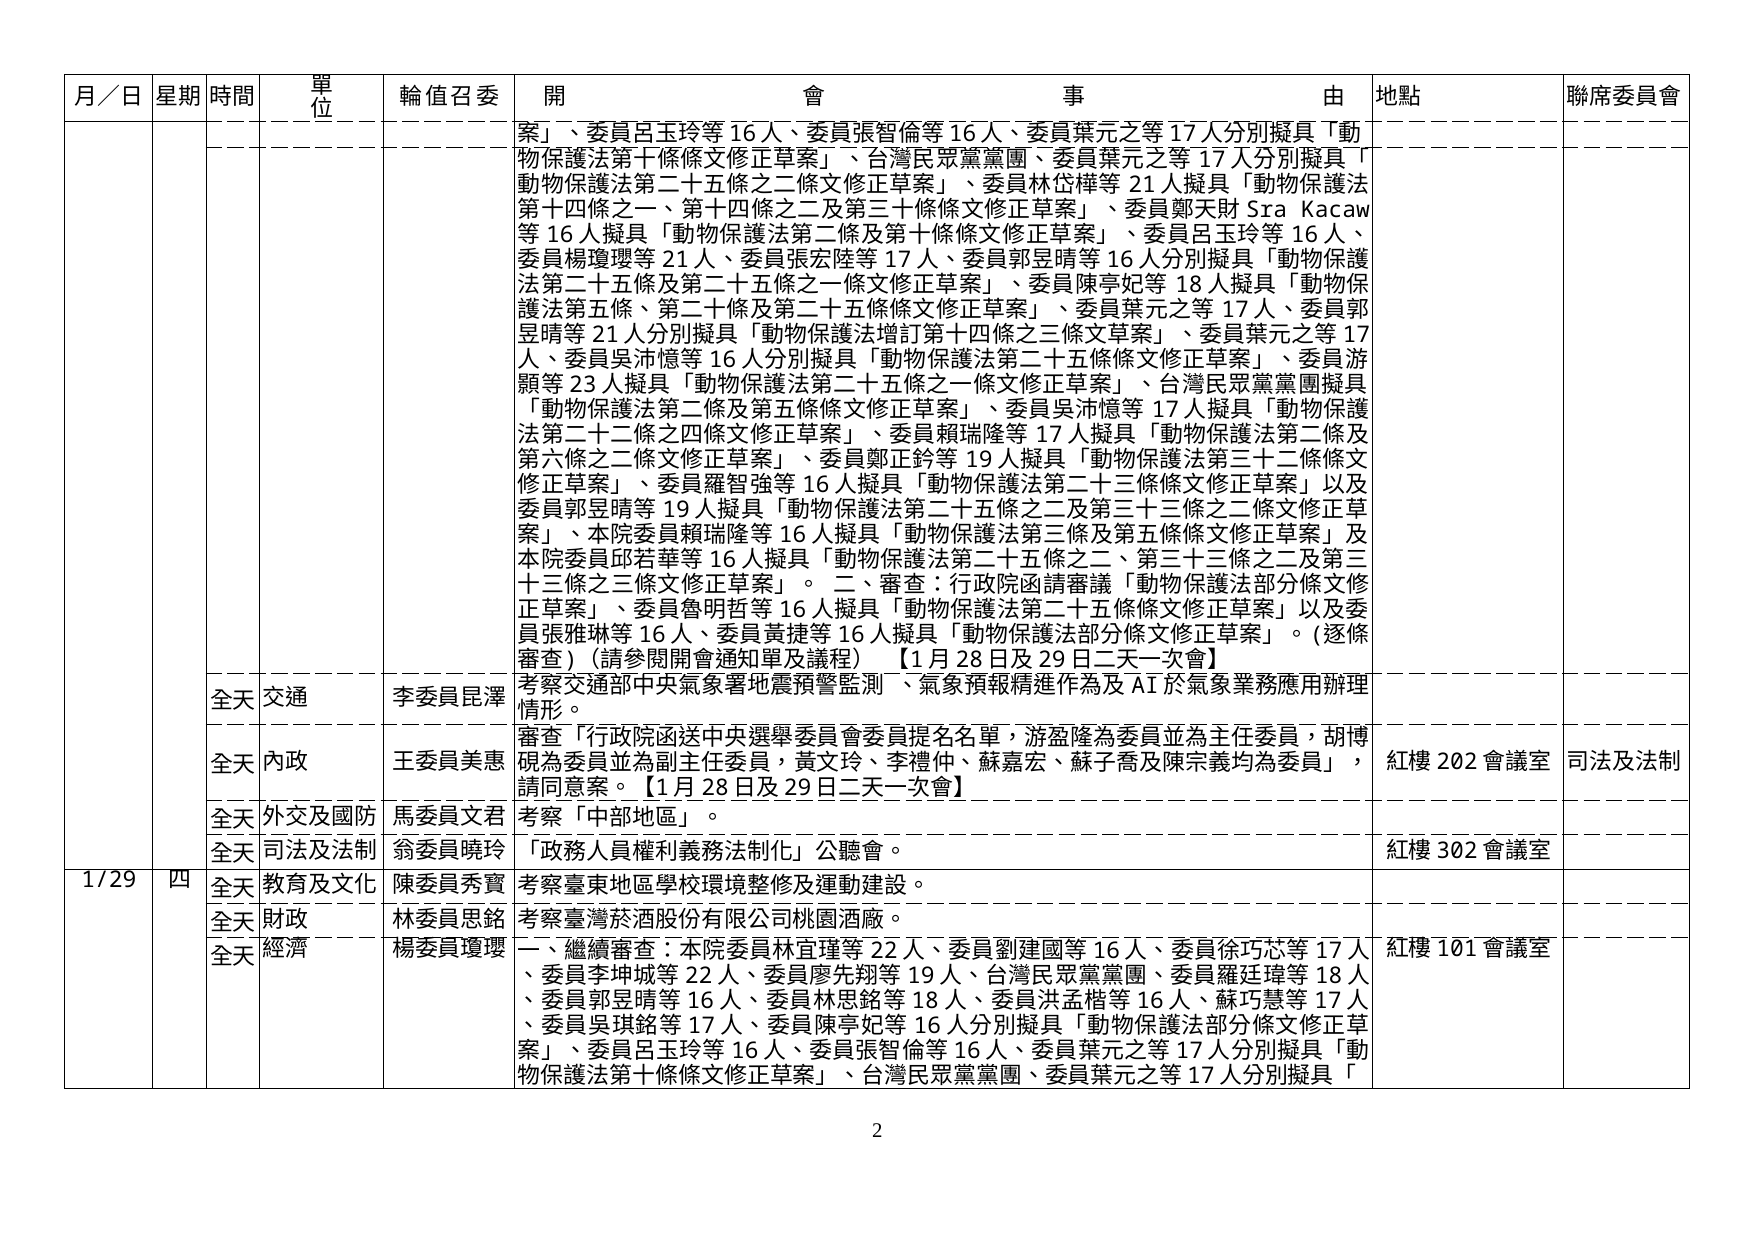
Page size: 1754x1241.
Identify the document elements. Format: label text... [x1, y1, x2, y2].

table_cell 案」、委員呂玉玲等16人、委員張智倫等16人、委員葉元之等17人分別擬具「動 [515, 121, 1372, 147]
table_cell 全天 [207, 673, 259, 724]
table_cell 翁委員曉玲 [384, 834, 514, 868]
table_cell 1/29 [65, 870, 152, 1088]
table_cell 考察「中部地區」。 [515, 800, 1372, 834]
table_cell [384, 121, 514, 147]
table_cell [1373, 121, 1563, 147]
table_cell [1564, 800, 1689, 834]
table_cell 物保護法第十條條文修正草案」、台灣民眾黨黨團、委員葉元之等17人分別擬具「動物保護法第二十五條之二條文修正草案」、委員林岱樺等21人擬具「動物保護法第十四條之一、第十四條之二及第三十條條文修正草案」、委員鄭天財Sra Kacaw等16人擬具「動物保護法第二條及第十條條文修正草案」、委員呂玉玲等16人、委員楊瓊瓔等21人、委員張宏陸等17人、委員郭昱晴等16人分別擬具「動物保護法第二十五條及第二十五條之一條文修正草案」、委員陳亭妃等18人擬具「動物保護法第五條、第二十條及第二十五條條文修正草案」、委員葉元之等17人、委員郭昱晴等21人分別擬具「動物保護法增訂第十四條之三條文草案」、委員葉元之等17人、委員吳沛憶等16人分別擬具「動物保護法第二十五條條文修正草案」、委員游顥等23人擬具「動物保護法第二十五條之一條文修正草案」、台灣民眾黨黨團擬具「動物保護法第二條及第五條條文修正草案」、委員吳沛憶等17人擬具「動物保護法第二十二條之四條文修正草案」、委員賴瑞隆等17人擬具「動物保護法第二條及第六條之二條文修正草案」、委員鄭正鈐等19人擬具「動物保護法第三十二條條文修正草案」、委員羅智強等16人擬具「動物保護法第二十三條條文修正草案」以及委員郭昱晴等19人擬具「動物保護法第二十五條之二及第三十三條之二條文修正草案」、本院委員賴瑞隆等16人擬具「動物保護法第三條及第五條條文修正草案」及本院委員邱若華等16人擬具「動物保護法第二十五條之二、第三十三條之二及第三十三條之三條文修正草案」。 二、審查：行政院函請審議「動物保護法部分條文修正草案」、委員魯明哲等16人擬具「動物保護法第二十五條條文修正草案」以及委員張雅琳等16人、委員黃捷等16人擬具「動物保護法部分條文修正草案」。(逐條審查)（請參閱開會通知單及議程） 【1月28日及29日二天一次會】 [515, 147, 1372, 673]
table_cell 全天 [207, 800, 259, 834]
table_cell 考察臺東地區學校環境整修及運動建設。 [515, 870, 1372, 903]
table_cell [384, 147, 514, 673]
table_cell [1373, 800, 1563, 834]
table_cell [260, 147, 383, 673]
table_cell 林委員思銘 [384, 903, 514, 937]
table_cell 楊委員瓊瓔 [384, 937, 514, 1088]
table_cell [1564, 121, 1689, 147]
table_cell 交通 [260, 673, 383, 724]
table_cell 內政 [260, 724, 383, 800]
table_cell 外交及國防 [260, 800, 383, 834]
table_cell 一、繼續審查：本院委員林宜瑾等22人、委員劉建國等16人、委員徐巧芯等17人、委員李坤城等22人、委員廖先翔等19人、台灣民眾黨黨團、委員羅廷瑋等18人、委員郭昱晴等16人、委員林思銘等18人、委員洪孟楷等16人、蘇巧慧等17人、委員吳琪銘等17人、委員陳亭妃等16人分別擬具「動物保護法部分條文修正草案」、委員呂玉玲等16人、委員張智倫等16人、委員葉元之等17人分別擬具「動物保護法第十條條文修正草案」、台灣民眾黨黨團、委員葉元之等17人分別擬具「 [515, 937, 1372, 1088]
table_cell 「政務人員權利義務法制化」公聽會。 [515, 834, 1372, 868]
table_cell [65, 122, 152, 868]
table_cell 審查「行政院函送中央選舉委員會委員提名名單，游盈隆為委員並為主任委員，胡博硯為委員並為副主任委員，黃文玲、李禮仲、蘇嘉宏、蘇子喬及陳宗義均為委員」，請同意案。【1月28日及29日二天一次會】 [515, 724, 1372, 800]
table_cell 四 [153, 870, 206, 1088]
table_header 地點 [1373, 75, 1563, 121]
table_cell [1564, 937, 1689, 1088]
table_cell 財政 [260, 903, 383, 937]
table_cell 經濟 [260, 937, 383, 1088]
table_cell 全天 [207, 903, 259, 937]
table_cell 教育及文化 [260, 870, 383, 903]
table_cell [1373, 903, 1563, 937]
table_cell 紅樓202會議室 [1373, 724, 1563, 800]
table_cell [1373, 673, 1563, 724]
table_cell 馬委員文君 [384, 800, 514, 834]
table_header 星期 [153, 75, 206, 121]
table_header 聯席委員會 [1564, 75, 1689, 121]
table_cell [153, 122, 206, 868]
table_cell [1373, 870, 1563, 903]
table_cell 陳委員秀寳 [384, 870, 514, 903]
table_cell 紅樓101會議室 [1373, 937, 1563, 1088]
table_cell 全天 [207, 937, 259, 1088]
table_header 時間 [207, 75, 259, 121]
table_header 開會事由 [515, 75, 1372, 121]
table_cell 司法及法制 [1564, 724, 1689, 800]
table_cell 全天 [207, 724, 259, 800]
table_cell [260, 121, 383, 147]
table_cell 全天 [207, 870, 259, 903]
table_cell [207, 147, 259, 673]
table_header 輪值召委 [384, 75, 514, 121]
table_cell 司法及法制 [260, 834, 383, 868]
table_cell [207, 121, 259, 147]
table_cell 王委員美惠 [384, 724, 514, 800]
table_cell [1564, 673, 1689, 724]
table_cell 考察交通部中央氣象署地震預警監測 、氣象預報精進作為及AI於氣象業務應用辦理情形。 [515, 673, 1372, 724]
table_cell 紅樓302會議室 [1373, 834, 1563, 868]
table_cell 李委員昆澤 [384, 673, 514, 724]
table_cell [1564, 834, 1689, 868]
table_cell 全天 [207, 834, 259, 868]
table_cell [1373, 147, 1563, 673]
table_cell [1564, 147, 1689, 673]
table_header 單 位 [260, 75, 383, 121]
table_header 月／日 [65, 75, 152, 121]
table_cell [1564, 903, 1689, 937]
table_cell 考察臺灣菸酒股份有限公司桃園酒廠。 [515, 903, 1372, 937]
table_cell [1564, 870, 1689, 903]
